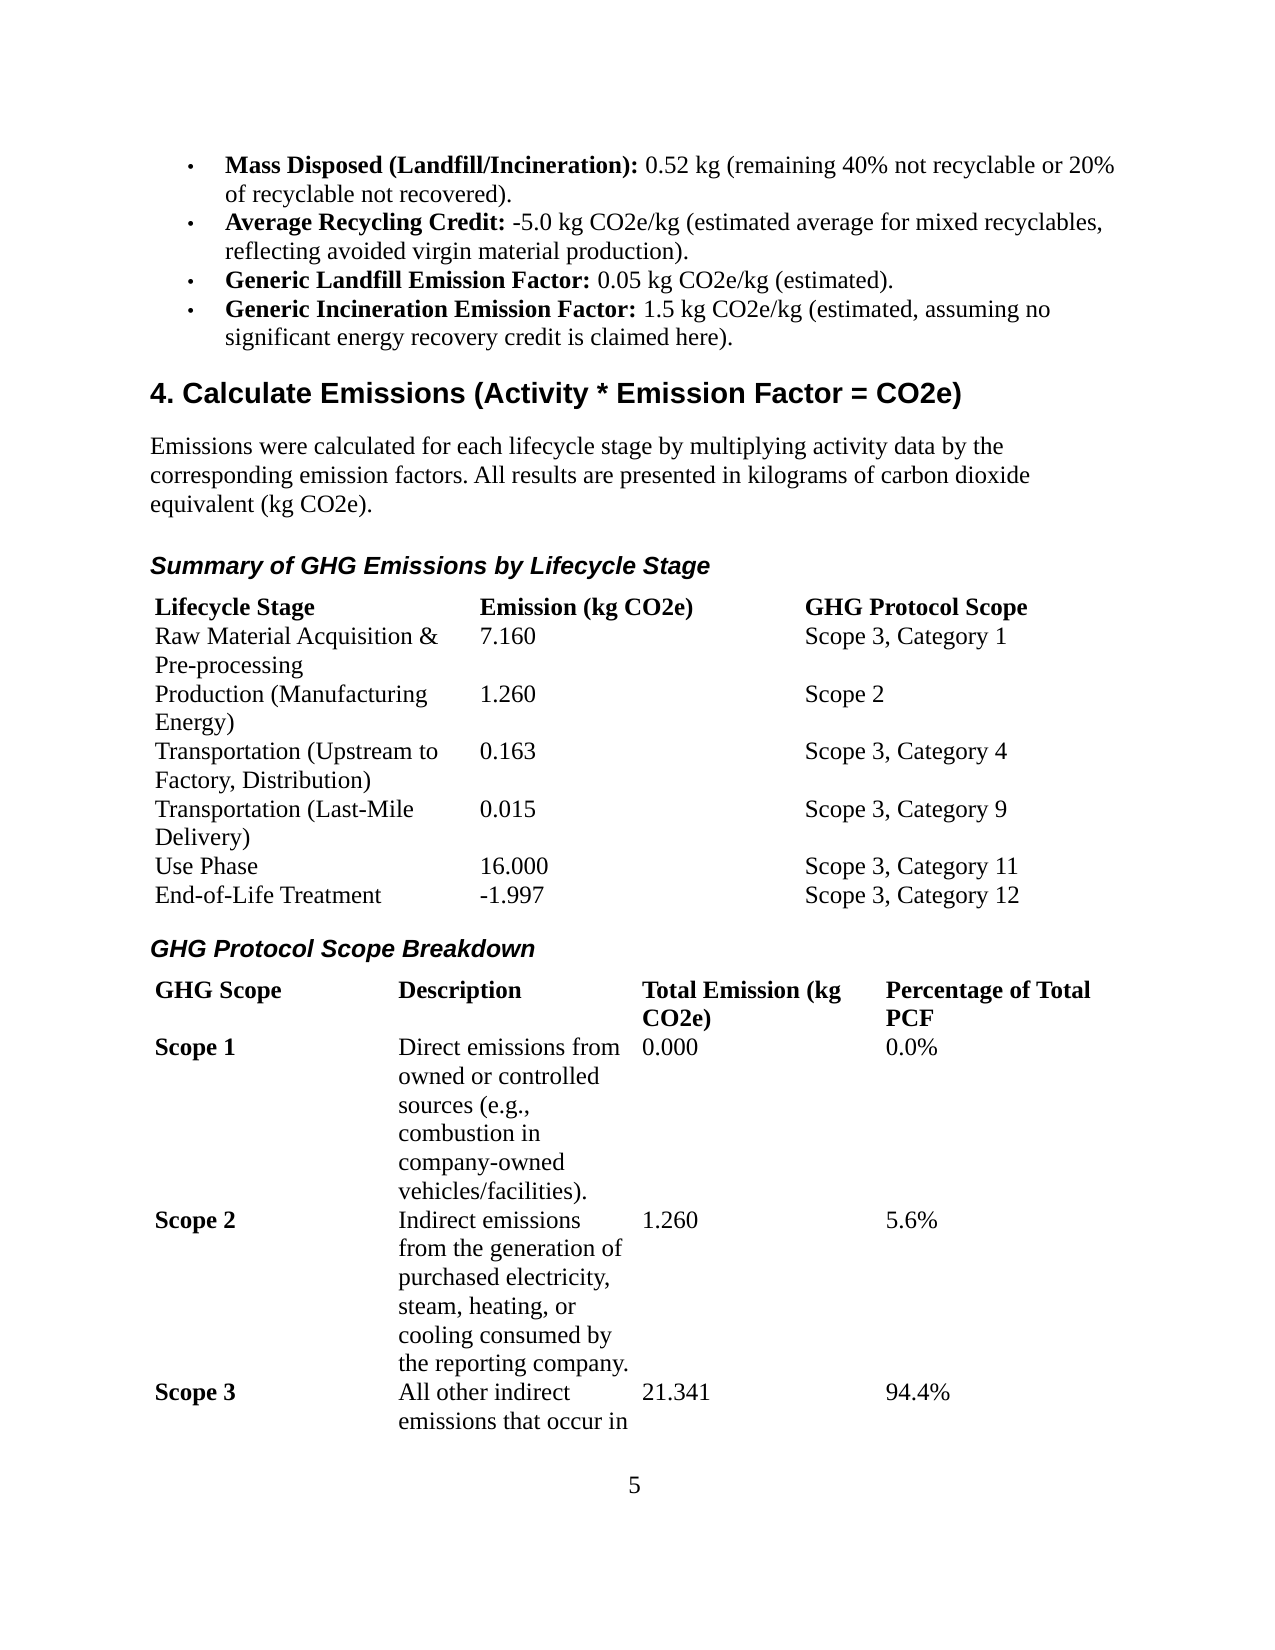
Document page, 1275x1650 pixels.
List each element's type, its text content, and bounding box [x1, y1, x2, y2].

table_cell 7.160 [475, 621, 800, 679]
table_cell Scope 3, Category 12 [800, 880, 1125, 909]
table_cell 1.260 [638, 1205, 881, 1377]
table_cell Production (Manufacturing Energy) [150, 679, 475, 736]
table_cell Scope 1 [150, 1032, 394, 1205]
table_cell Scope 3, Category 4 [800, 736, 1125, 794]
list Average Recycling Credit: -5.0 kg CO2e/kg (estimated average for mixed recyclables, reflecting avoided virgin material production). [187, 207, 1125, 265]
subtitle 4. Calculate Emissions (Activity * Emission Factor = CO2e) [150, 376, 1125, 410]
text Emissions were calculated for each lifecycle stage by multiplying activity data by the corresponding emission factors. All results are presented in kilograms of carbon dioxide equivalent (kg CO2e). [150, 431, 1125, 517]
table_cell 16.000 [475, 851, 800, 880]
table_header Emission (kg CO2e) [475, 593, 800, 621]
table_cell End-of-Life Treatment [150, 880, 475, 909]
table_cell Use Phase [150, 851, 475, 880]
table_header Description [394, 975, 637, 1032]
table_cell Scope 3, Category 1 [800, 621, 1125, 679]
table_cell Indirect emissions from the generation of purchased electricity, steam, heating, or cooling consumed by the reporting company. [394, 1205, 637, 1377]
table_cell 0.015 [475, 794, 800, 851]
list Generic Landfill Emission Factor: 0.05 kg CO2e/kg (estimated). [187, 265, 1125, 294]
table_header Lifecycle Stage [150, 593, 475, 621]
table_cell 0.0% [881, 1032, 1125, 1205]
table_header Total Emission (kg CO2e) [638, 975, 881, 1032]
list Mass Disposed (Landfill/Incineration): 0.52 kg (remaining 40% not recyclable or 20% of recyclable not recovered). [187, 150, 1125, 207]
table_header GHG Scope [150, 975, 394, 1032]
table_cell Scope 3, Category 9 [800, 794, 1125, 851]
table_cell 94.4% [881, 1377, 1125, 1435]
table_header Percentage of Total PCF [881, 975, 1125, 1032]
table_cell Transportation (Upstream to Factory, Distribution) [150, 736, 475, 794]
table_cell All other indirect emissions that occur in [394, 1377, 637, 1435]
table_cell Scope 2 [800, 679, 1125, 736]
table_cell Raw Material Acquisition & Pre-processing [150, 621, 475, 679]
subtitle GHG Protocol Scope Breakdown [150, 934, 1125, 962]
table_cell Scope 3 [150, 1377, 394, 1435]
table_cell 0.000 [638, 1032, 881, 1205]
table_cell 1.260 [475, 679, 800, 736]
subtitle Summary of GHG Emissions by Lifecycle Stage [150, 551, 1125, 580]
table_cell -1.997 [475, 880, 800, 909]
table_cell Scope 3, Category 11 [800, 851, 1125, 880]
table_cell 0.163 [475, 736, 800, 794]
list Generic Incineration Emission Factor: 1.5 kg CO2e/kg (estimated, assuming no significant energy recovery credit is claimed here). [187, 294, 1125, 351]
table_cell Scope 2 [150, 1205, 394, 1377]
table_cell Transportation (Last-Mile Delivery) [150, 794, 475, 851]
table_cell Direct emissions from owned or controlled sources (e.g., combustion in company-owned vehicles/facilities). [394, 1032, 637, 1205]
table_header GHG Protocol Scope [800, 593, 1125, 621]
table_cell 21.341 [638, 1377, 881, 1435]
table_cell 5.6% [881, 1205, 1125, 1377]
